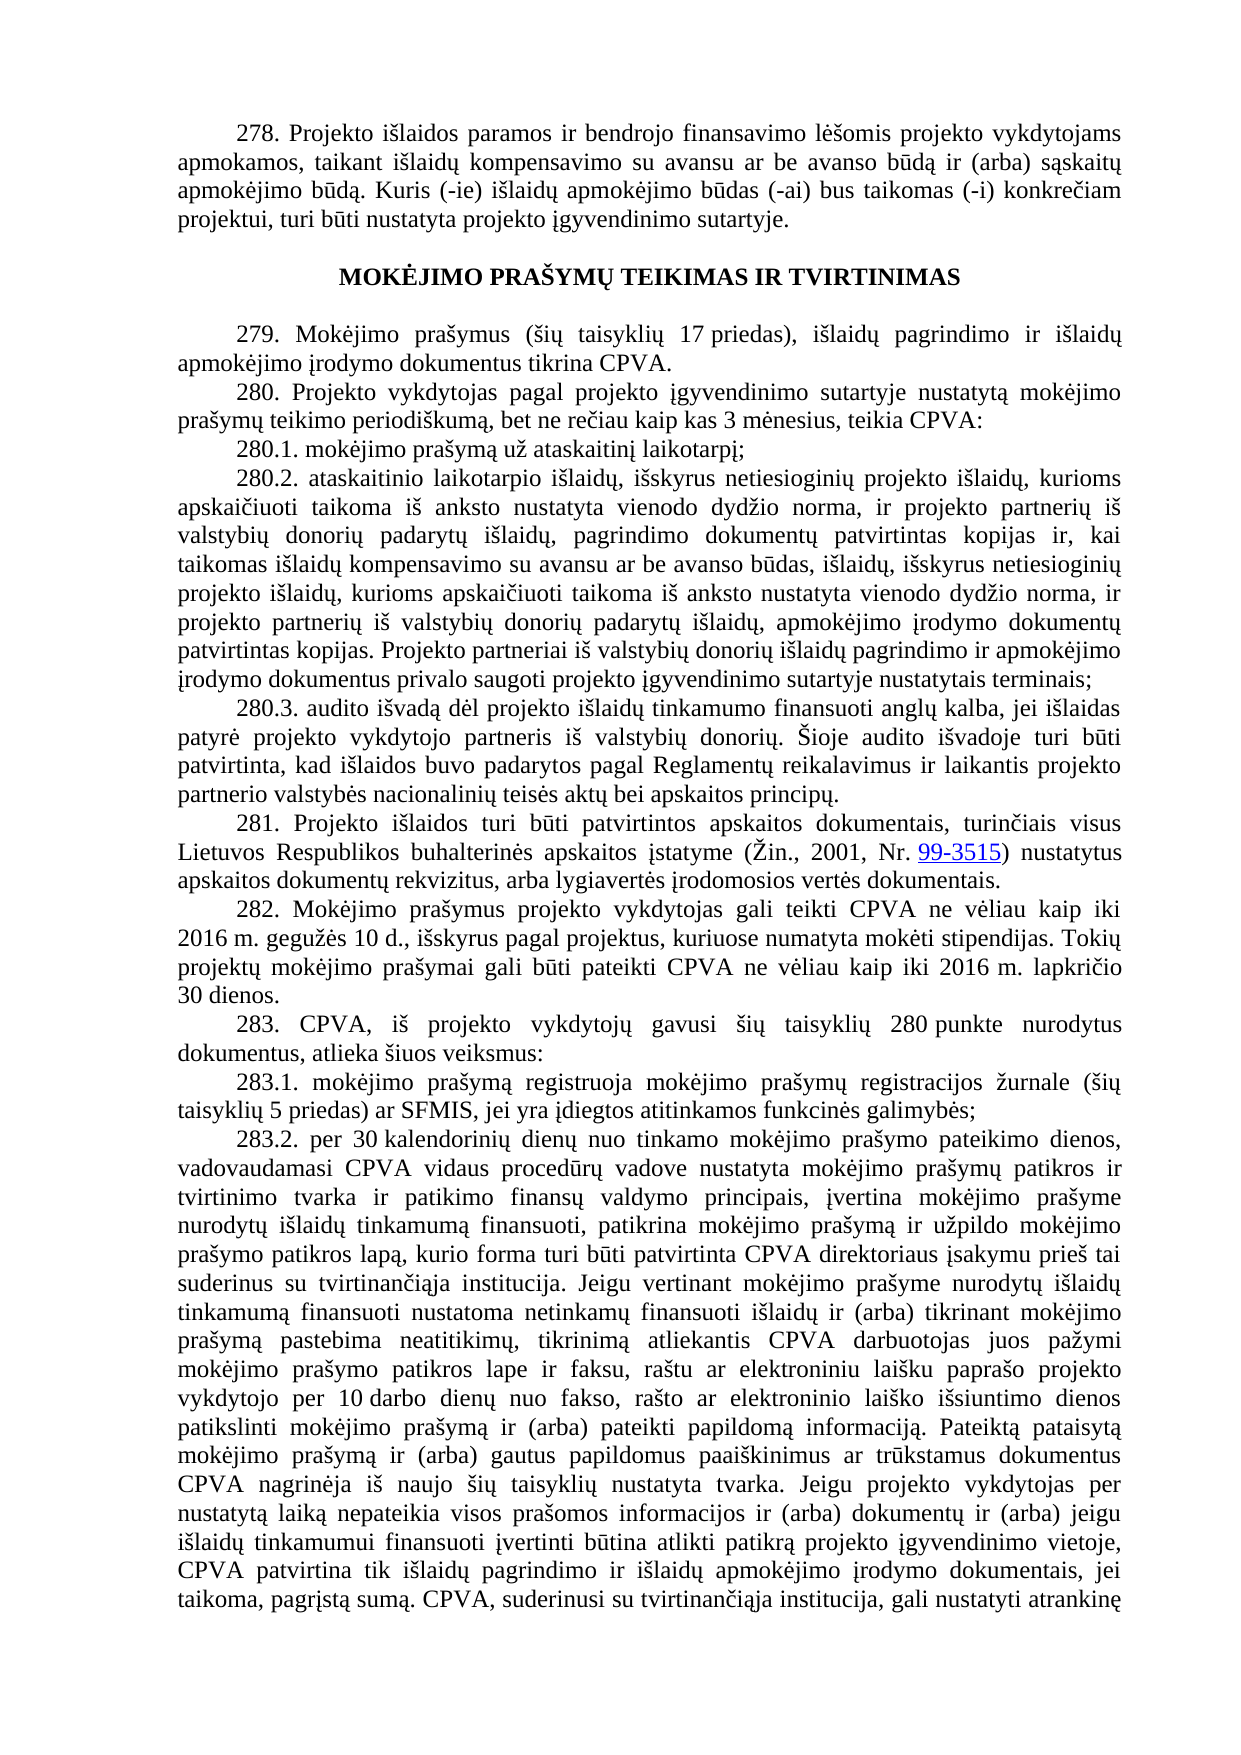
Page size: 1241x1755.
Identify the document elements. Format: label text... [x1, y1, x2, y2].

text 280.2. ataskaitinio laikotarpio išlaidų, išskyrus netiesioginių projekto išlaidų, kurioms apskaičiuoti taikoma iš anksto nustatyta vienodo dydžio norma, ir projekto partnerių iš valstybių donorių padarytų išlaidų, pagrindimo dokumentų patvirtintas kopijas ir, kai taikomas išlaidų kompensavimo su avansu ar be avanso būdas, išlaidų, išskyrus netiesioginių projekto išlaidų, kurioms apskaičiuoti taikoma iš anksto nustatyta vienodo dydžio norma, ir projekto partnerių iš valstybių donorių padarytų išlaidų, apmokėjimo įrodymo dokumentų patvirtintas kopijas. Projekto partneriai iš valstybių donorių išlaidų pagrindimo ir apmokėjimo įrodymo dokumentus privalo saugoti projekto įgyvendinimo sutartyje nustatytais terminais; [177, 463, 1122, 693]
text 281. Projekto išlaidos turi būti patvirtintos apskaitos dokumentais, turinčiais visus Lietuvos Respublikos buhalterinės apskaitos įstatyme (Žin., 2001, Nr. 99-3515) nustatytus apskaitos dokumentų rekvizitus, arba lygiavertės įrodomosios vertės dokumentais. [177, 808, 1122, 894]
text 282. Mokėjimo prašymus projekto vykdytojas gali teikti CPVA ne vėliau kaip iki 2016 m. gegužės 10 d., išskyrus pagal projektus, kuriuose numatyta mokėti stipendijas. Tokių projektų mokėjimo prašymai gali būti pateikti CPVA ne vėliau kaip iki 2016 m. lapkričio 30 dienos. [177, 894, 1122, 1009]
text 279. Mokėjimo prašymus (šių taisyklių 17 priedas), išlaidų pagrindimo ir išlaidų apmokėjimo įrodymo dokumentus tikrina CPVA. [177, 319, 1122, 377]
text MOKĖJIMO PRAŠYMŲ TEIKIMAS IR TVIRTINIMAS [177, 262, 1122, 291]
text 280.3. audito išvadą dėl projekto išlaidų tinkamumo finansuoti anglų kalba, jei išlaidas patyrė projekto vykdytojo partneris iš valstybių donorių. Šioje audito išvadoje turi būti patvirtinta, kad išlaidos buvo padarytos pagal Reglamentų reikalavimus ir laikantis projekto partnerio valstybės nacionalinių teisės aktų bei apskaitos principų. [177, 693, 1122, 808]
text 283.1. mokėjimo prašymą registruoja mokėjimo prašymų registracijos žurnale (šių taisyklių 5 priedas) ar SFMIS, jei yra įdiegtos atitinkamos funkcinės galimybės; [177, 1067, 1122, 1124]
text 283. CPVA, iš projekto vykdytojų gavusi šių taisyklių 280 punkte nurodytus dokumentus, atlieka šiuos veiksmus: [177, 1009, 1122, 1067]
text 283.2. per 30 kalendorinių dienų nuo tinkamo mokėjimo prašymo pateikimo dienos, vadovaudamasi CPVA vidaus procedūrų vadove nustatyta mokėjimo prašymų patikros ir tvirtinimo tvarka ir patikimo finansų valdymo principais, įvertina mokėjimo prašyme nurodytų išlaidų tinkamumą finansuoti, patikrina mokėjimo prašymą ir užpildo mokėjimo prašymo patikros lapą, kurio forma turi būti patvirtinta CPVA direktoriaus įsakymu prieš tai suderinus su tvirtinančiąja institucija. Jeigu vertinant mokėjimo prašyme nurodytų išlaidų tinkamumą finansuoti nustatoma netinkamų finansuoti išlaidų ir (arba) tikrinant mokėjimo prašymą pastebima neatitikimų, tikrinimą atliekantis CPVA darbuotojas juos pažymi mokėjimo prašymo patikros lape ir faksu, raštu ar elektroniniu laišku paprašo projekto vykdytojo per 10 darbo dienų nuo fakso, rašto ar elektroninio laiško išsiuntimo dienos patikslinti mokėjimo prašymą ir (arba) pateikti papildomą informaciją. Pateiktą pataisytą mokėjimo prašymą ir (arba) gautus papildomus paaiškinimus ar trūkstamus dokumentus CPVA nagrinėja iš naujo šių taisyklių nustatyta tvarka. Jeigu projekto vykdytojas per nustatytą laiką nepateikia visos prašomos informacijos ir (arba) dokumentų ir (arba) jeigu išlaidų tinkamumui finansuoti įvertinti būtina atlikti patikrą projekto įgyvendinimo vietoje, CPVA patvirtina tik išlaidų pagrindimo ir išlaidų apmokėjimo įrodymo dokumentais, jei taikoma, pagrįstą sumą. CPVA, suderinusi su tvirtinančiąja institucija, gali nustatyti atrankinę [177, 1124, 1122, 1613]
text 280. Projekto vykdytojas pagal projekto įgyvendinimo sutartyje nustatytą mokėjimo prašymų teikimo periodiškumą, bet ne rečiau kaip kas 3 mėnesius, teikia CPVA: [177, 377, 1122, 434]
text 280.1. mokėjimo prašymą už ataskaitinį laikotarpį; [177, 434, 1122, 463]
text 278. Projekto išlaidos paramos ir bendrojo finansavimo lėšomis projekto vykdytojams apmokamos, taikant išlaidų kompensavimo su avansu ar be avanso būdą ir (arba) sąskaitų apmokėjimo būdą. Kuris (-ie) išlaidų apmokėjimo būdas (-ai) bus taikomas (-i) konkrečiam projektui, turi būti nustatyta projekto įgyvendinimo sutartyje. [177, 118, 1122, 233]
